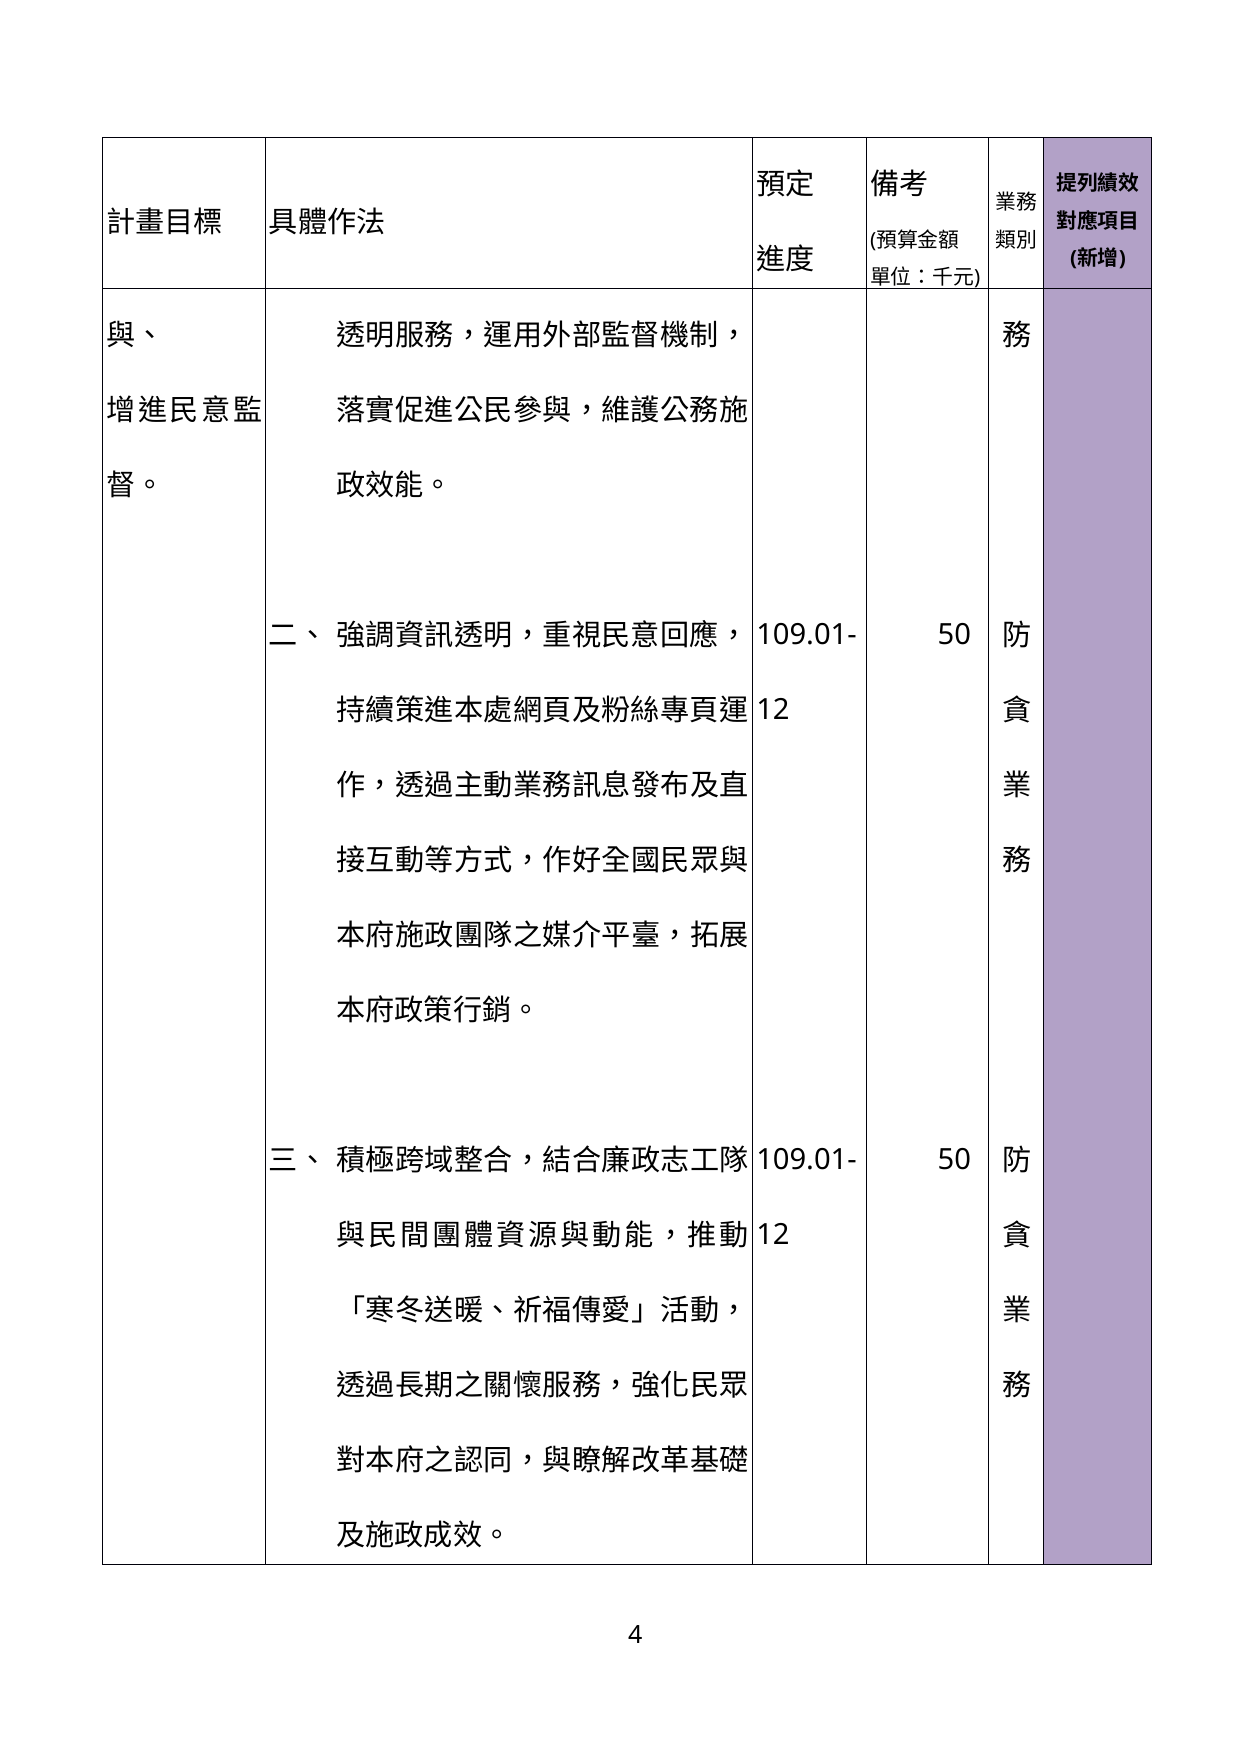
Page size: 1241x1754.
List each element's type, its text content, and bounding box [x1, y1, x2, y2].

table_header 業務類別 [989, 138, 1043, 288]
table_header 提列績效對應項目 (新增) [1044, 138, 1151, 288]
table_cell 透明服務，運用外部監督機制，落實促進公民參與，維護公務施政效能。 強調資訊透明，重視民意回應，持續策進本處網頁及粉絲專頁運作，透過主動業務訊息發布及直接互動等方式，作好全國民眾與本府施政團隊之媒介平臺，拓展本府政策行銷。 積極跨域整合，結合廉政志工隊與民間團體資源與動能，推動「寒冬送暖、祈福傳愛」活動，透過長期之關懷服務，強化民眾對本府之認同，與瞭解改革基礎及施政成效。 [266, 289, 752, 1564]
table_header 備考 (預算金額 單位：千元) [867, 138, 988, 288]
table_cell 109.01-12 109.01-12 [753, 289, 866, 1564]
table_cell [1044, 289, 1151, 1564]
table_header 計畫目標 [103, 138, 265, 288]
table_cell 與、 增進民意監督。 [103, 289, 265, 1564]
table_header 預定 進度 [753, 138, 866, 288]
table_header 具體作法 [266, 138, 752, 288]
table_cell 50 50 [867, 289, 988, 1564]
table_cell 務 防貪業務 防貪業務 [989, 289, 1043, 1564]
